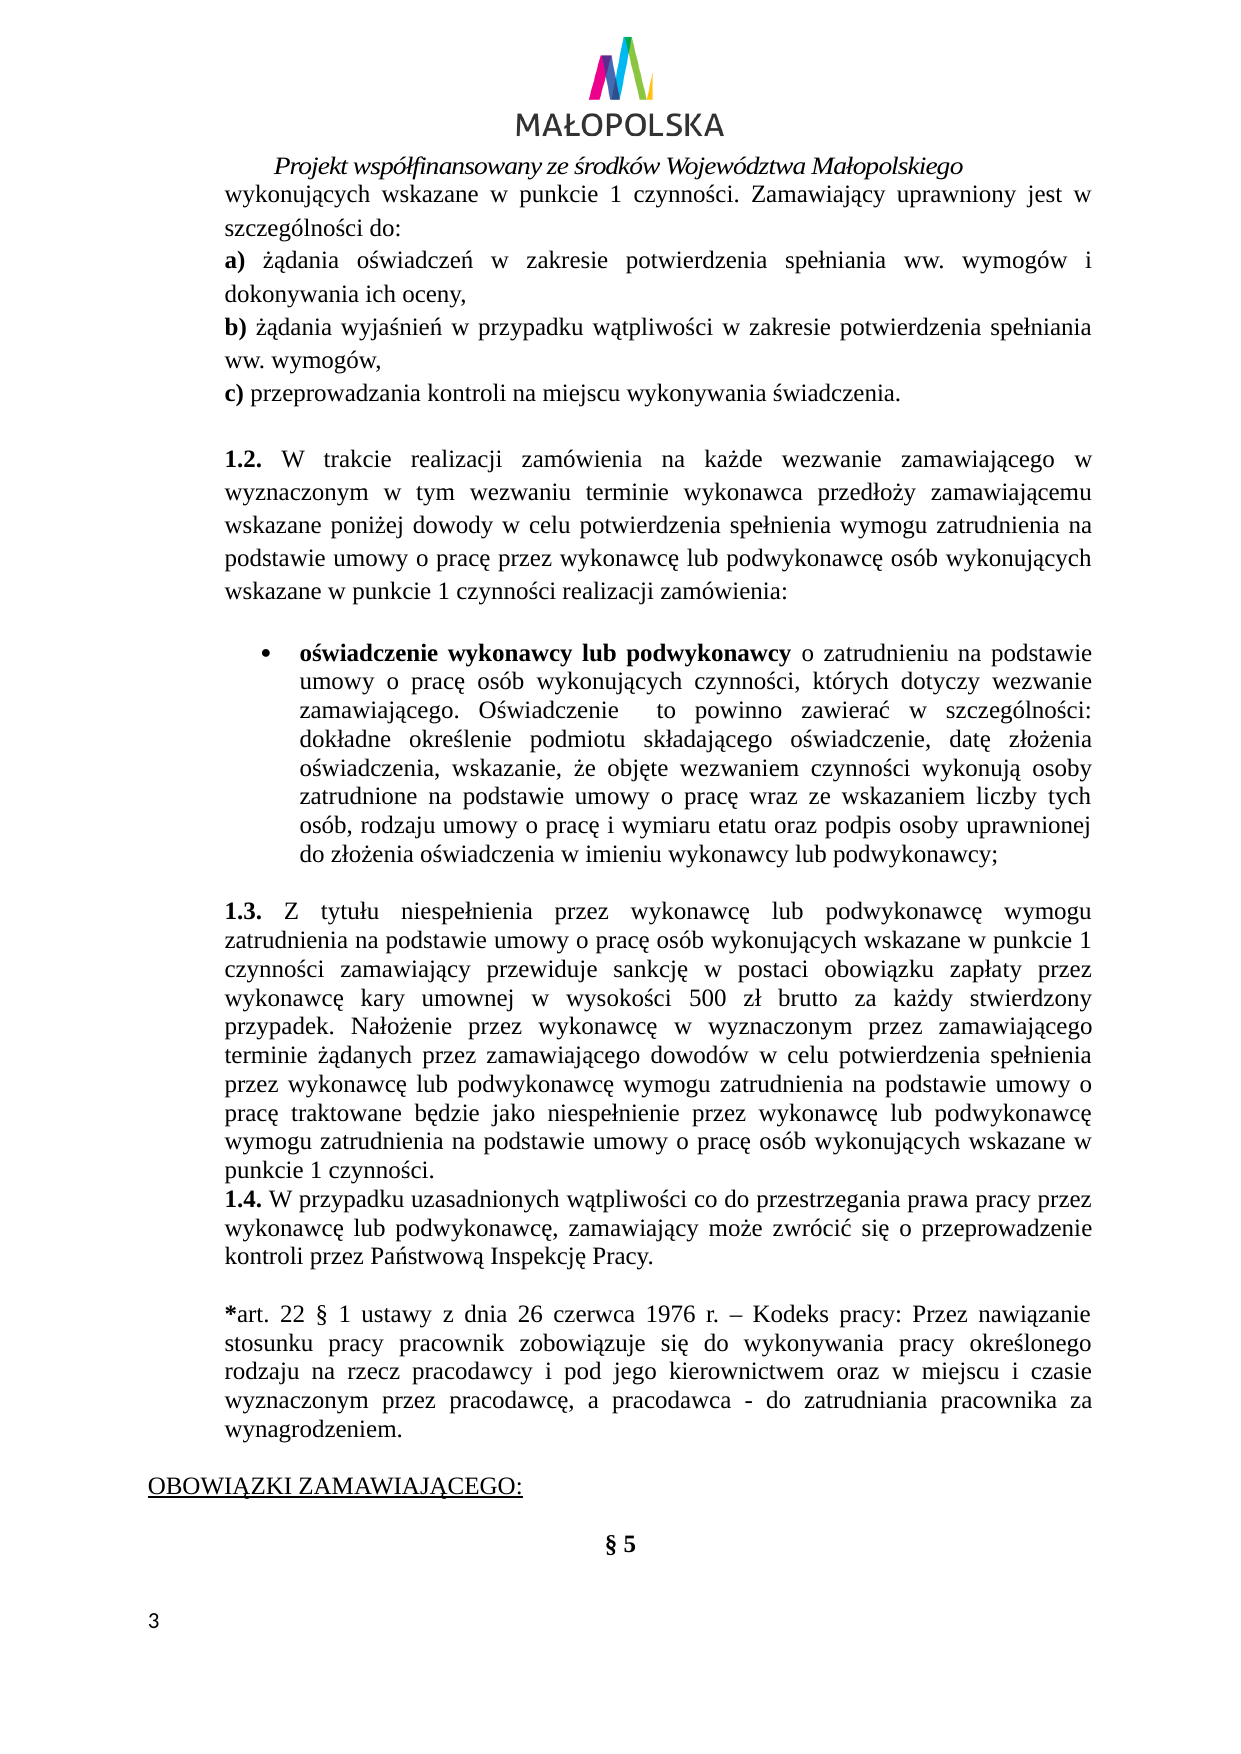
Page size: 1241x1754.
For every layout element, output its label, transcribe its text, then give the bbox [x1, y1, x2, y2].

text OBOWIĄZKI ZAMAWIAJĄCEGO: [148, 1471, 1093, 1500]
text 1.2. W trakcie realizacji zamówienia na każde wezwanie zamawiającego w wyznaczonym w tym wezwaniu terminie wykonawca przedłoży zamawiającemu wskazane poniżej dowody w celu potwierdzenia spełnienia wymogu zatrudnienia na podstawie umowy o pracę przez wykonawcę lub podwykonawcę osób wykonujących wskazane w punkcie 1 czynności realizacji zamówienia: [224, 444, 1093, 604]
text a) żądania oświadczeń w zakresie potwierdzenia spełniania ww. wymogów i dokonywania ich oceny, [224, 246, 1093, 307]
text *art. 22 § 1 ustawy z dnia 26 czerwca 1976 r. – Kodeks pracy: Przez nawiązanie stosunku pracy pracownik zobowiązuje się do wykonywania pracy określonego rodzaju na rzecz pracodawcy i pod jego kierownictwem oraz w miejscu i czasie wyznaczonym przez pracodawcę, a pracodawca - do zatrudniania pracownika za wynagrodzeniem. [224, 1299, 1093, 1443]
text c) przeprowadzania kontroli na miejscu wykonywania świadczenia. [224, 378, 1093, 406]
text wykonujących wskazane w punkcie 1 czynności. Zamawiający uprawniony jest w szczególności do: [224, 179, 1093, 241]
text b) żądania wyjaśnień w przypadku wątpliwości w zakresie potwierdzenia spełniania ww. wymogów, [224, 312, 1093, 373]
text § 5 [148, 1529, 1093, 1558]
text 1.4. W przypadku uzasadnionych wątpliwości co do przestrzegania prawa pracy przez wykonawcę lub podwykonawcę, zamawiający może zwrócić się o przeprowadzenie kontroli przez Państwową Inspekcję Pracy. [224, 1184, 1093, 1270]
list oświadczenie wykonawcy lub podwykonawcy o zatrudnieniu na podstawie umowy o pracę osób wykonujących czynności, których dotyczy wezwanie zamawiającego. Oświadczenie to powinno zawierać w szczególności: dokładne określenie podmiotu składającego oświadczenie, datę złożenia oświadczenia, wskazanie, że objęte wezwaniem czynności wykonują osoby zatrudnione na podstawie umowy o pracę wraz ze wskazaniem liczby tych osób, rodzaju umowy o pracę i wymiaru etatu oraz podpis osoby uprawnionej do złożenia oświadczenia w imieniu wykonawcy lub podwykonawcy; [262, 638, 1093, 868]
text 1.3. Z tytułu niespełnienia przez wykonawcę lub podwykonawcę wymogu zatrudnienia na podstawie umowy o pracę osób wykonujących wskazane w punkcie 1 czynności zamawiający przewiduje sankcję w postaci obowiązku zapłaty przez wykonawcę kary umownej w wysokości 500 zł brutto za każdy stwierdzony przypadek. Nałożenie przez wykonawcę w wyznaczonym przez zamawiającego terminie żądanych przez zamawiającego dowodów w celu potwierdzenia spełnienia przez wykonawcę lub podwykonawcę wymogu zatrudnienia na podstawie umowy o pracę traktowane będzie jako niespełnienie przez wykonawcę lub podwykonawcę wymogu zatrudnienia na podstawie umowy o pracę osób wykonujących wskazane w punkcie 1 czynności. [224, 896, 1093, 1184]
